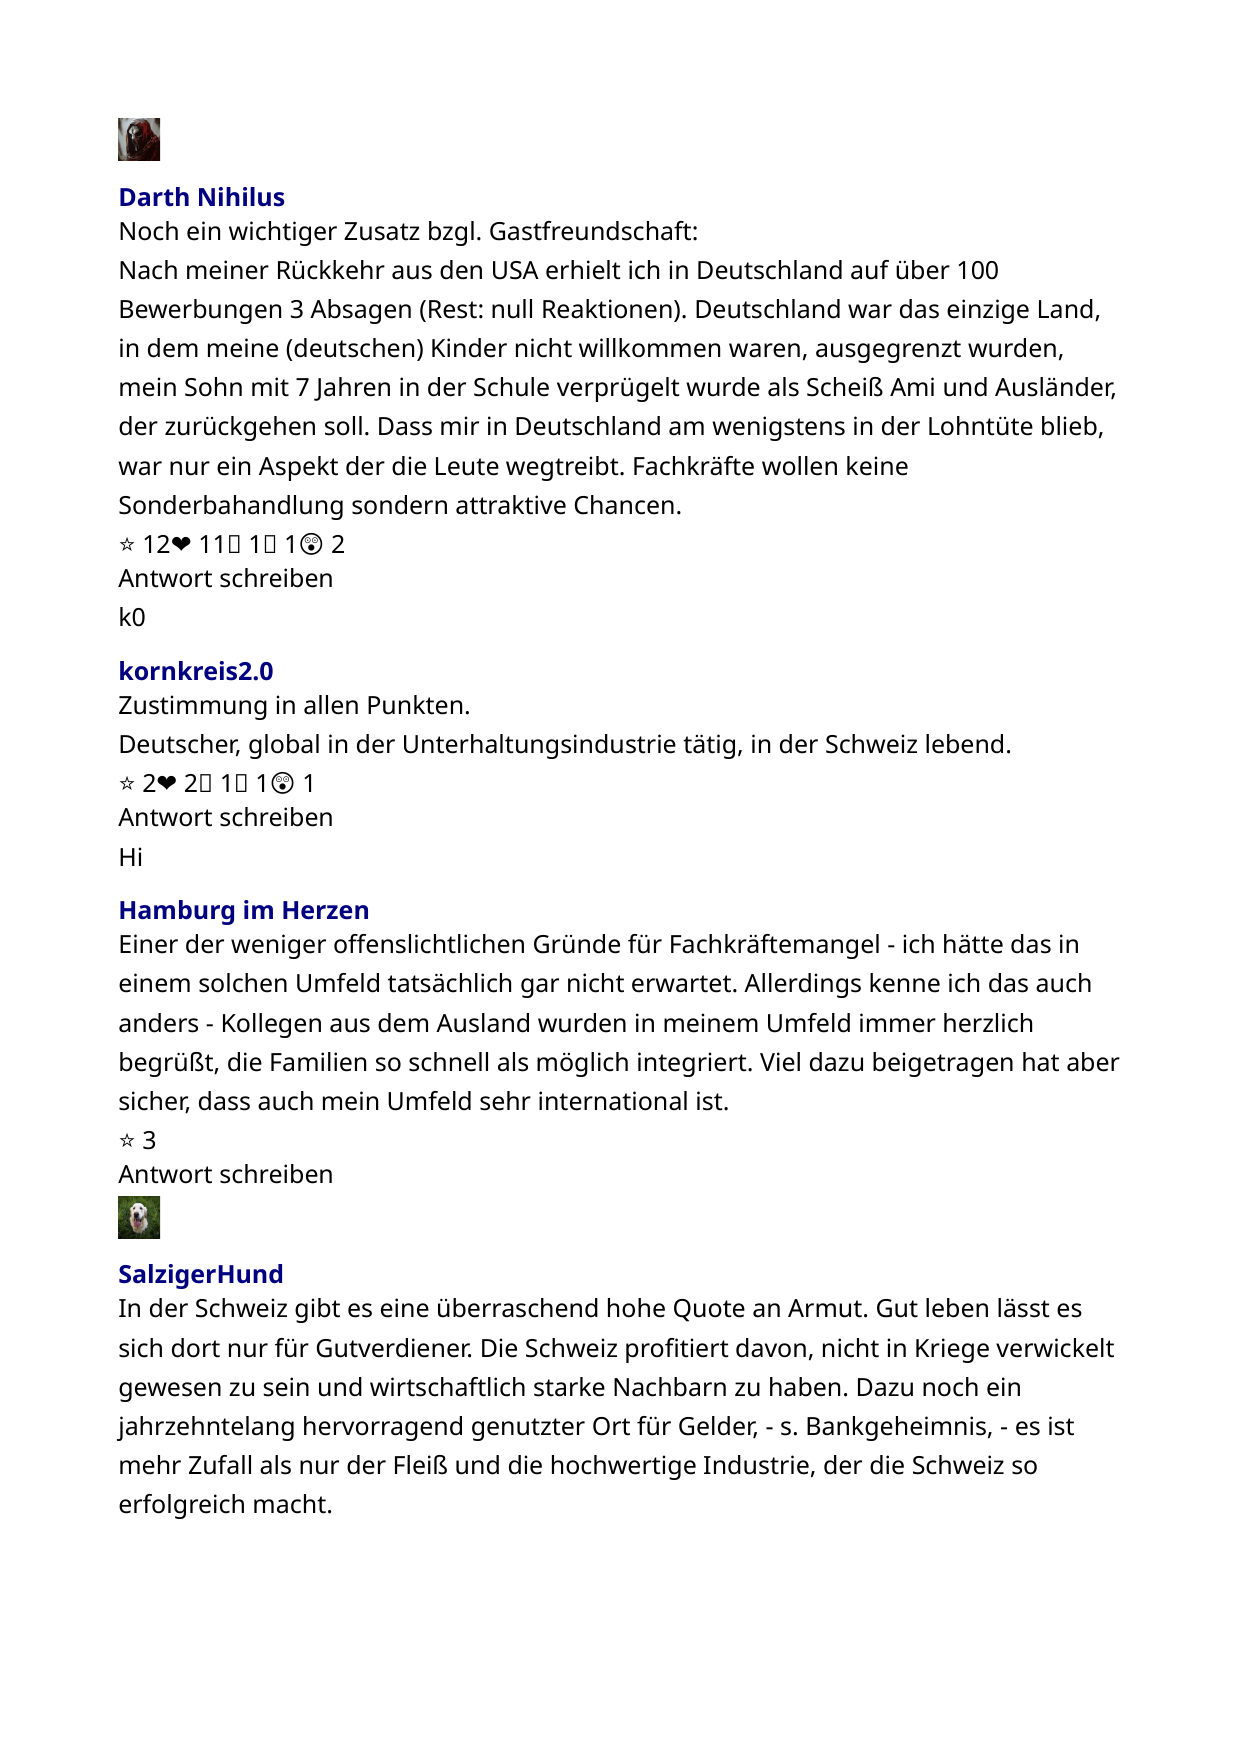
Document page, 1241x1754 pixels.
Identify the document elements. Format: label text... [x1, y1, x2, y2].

subtitle Hamburg im Herzen [118, 893, 1122, 927]
subtitle kornkreis2.0 [118, 653, 1122, 688]
text ⭐️ 3 [118, 1123, 1122, 1157]
text In der Schweiz gibt es eine überraschend hohe Quote an Armut. Gut leben lässt es sich dort nur für Gutverdiener. Die Schweiz profitiert davon, nicht in Kriege verwickelt gewesen zu sein und wirtschaftlich starke Nachbarn zu haben. Dazu noch ein jahrzehntelang hervorragend genutzter Ort für Gelder, - s. Bankgeheimnis, - es ist mehr Zufall als nur der Fleiß und die hochwertige Industrie, der die Schweiz so erfolgreich macht. [118, 1291, 1122, 1521]
text Hi [118, 839, 1122, 873]
text Zustimmung in allen Punkten. [118, 688, 1122, 722]
text k0 [118, 600, 1122, 634]
picture [118, 118, 161, 161]
picture [118, 1196, 161, 1239]
subtitle SalzigerHund [118, 1257, 1122, 1291]
subtitle Darth Nihilus [118, 179, 1122, 213]
text Einer der weniger offenslichtlichen Gründe für Fachkräftemangel - ich hätte das in einem solchen Umfeld tatsächlich gar nicht erwartet. Allerdings kenne ich das auch anders - Kollegen aus dem Ausland wurden in meinem Umfeld immer herzlich begrüßt, die Familien so schnell als möglich integriert. Viel dazu beigetragen hat aber sicher, dass auch mein Umfeld sehr international ist. [118, 927, 1122, 1118]
text Noch ein wichtiger Zusatz bzgl. Gastfreundschaft: [118, 213, 1122, 247]
text Antwort schreiben [118, 1157, 1122, 1191]
text ⭐️ 12❤️ 11🙁 1🤨 1😲 2 [118, 527, 1122, 561]
text ⭐️ 2❤️ 2🙁 1🤨 1😲 1 [118, 766, 1122, 800]
text Antwort schreiben [118, 561, 1122, 595]
text Antwort schreiben [118, 800, 1122, 834]
text Deutscher, global in der Unterhaltungsindustrie tätig, in der Schweiz lebend. [118, 727, 1122, 761]
text Nach meiner Rückkehr aus den USA erhielt ich in Deutschland auf über 100 Bewerbungen 3 Absagen (Rest: null Reaktionen). Deutschland war das einzige Land, in dem meine (deutschen) Kinder nicht willkommen waren, ausgegrenzt wurden, mein Sohn mit 7 Jahren in der Schule verprügelt wurde als Scheiß Ami und Ausländer, der zurückgehen soll. Dass mir in Deutschland am wenigstens in der Lohntüte blieb, war nur ein Aspekt der die Leute wegtreibt. Fachkräfte wollen keine Sonderbahandlung sondern attraktive Chancen. [118, 252, 1122, 521]
